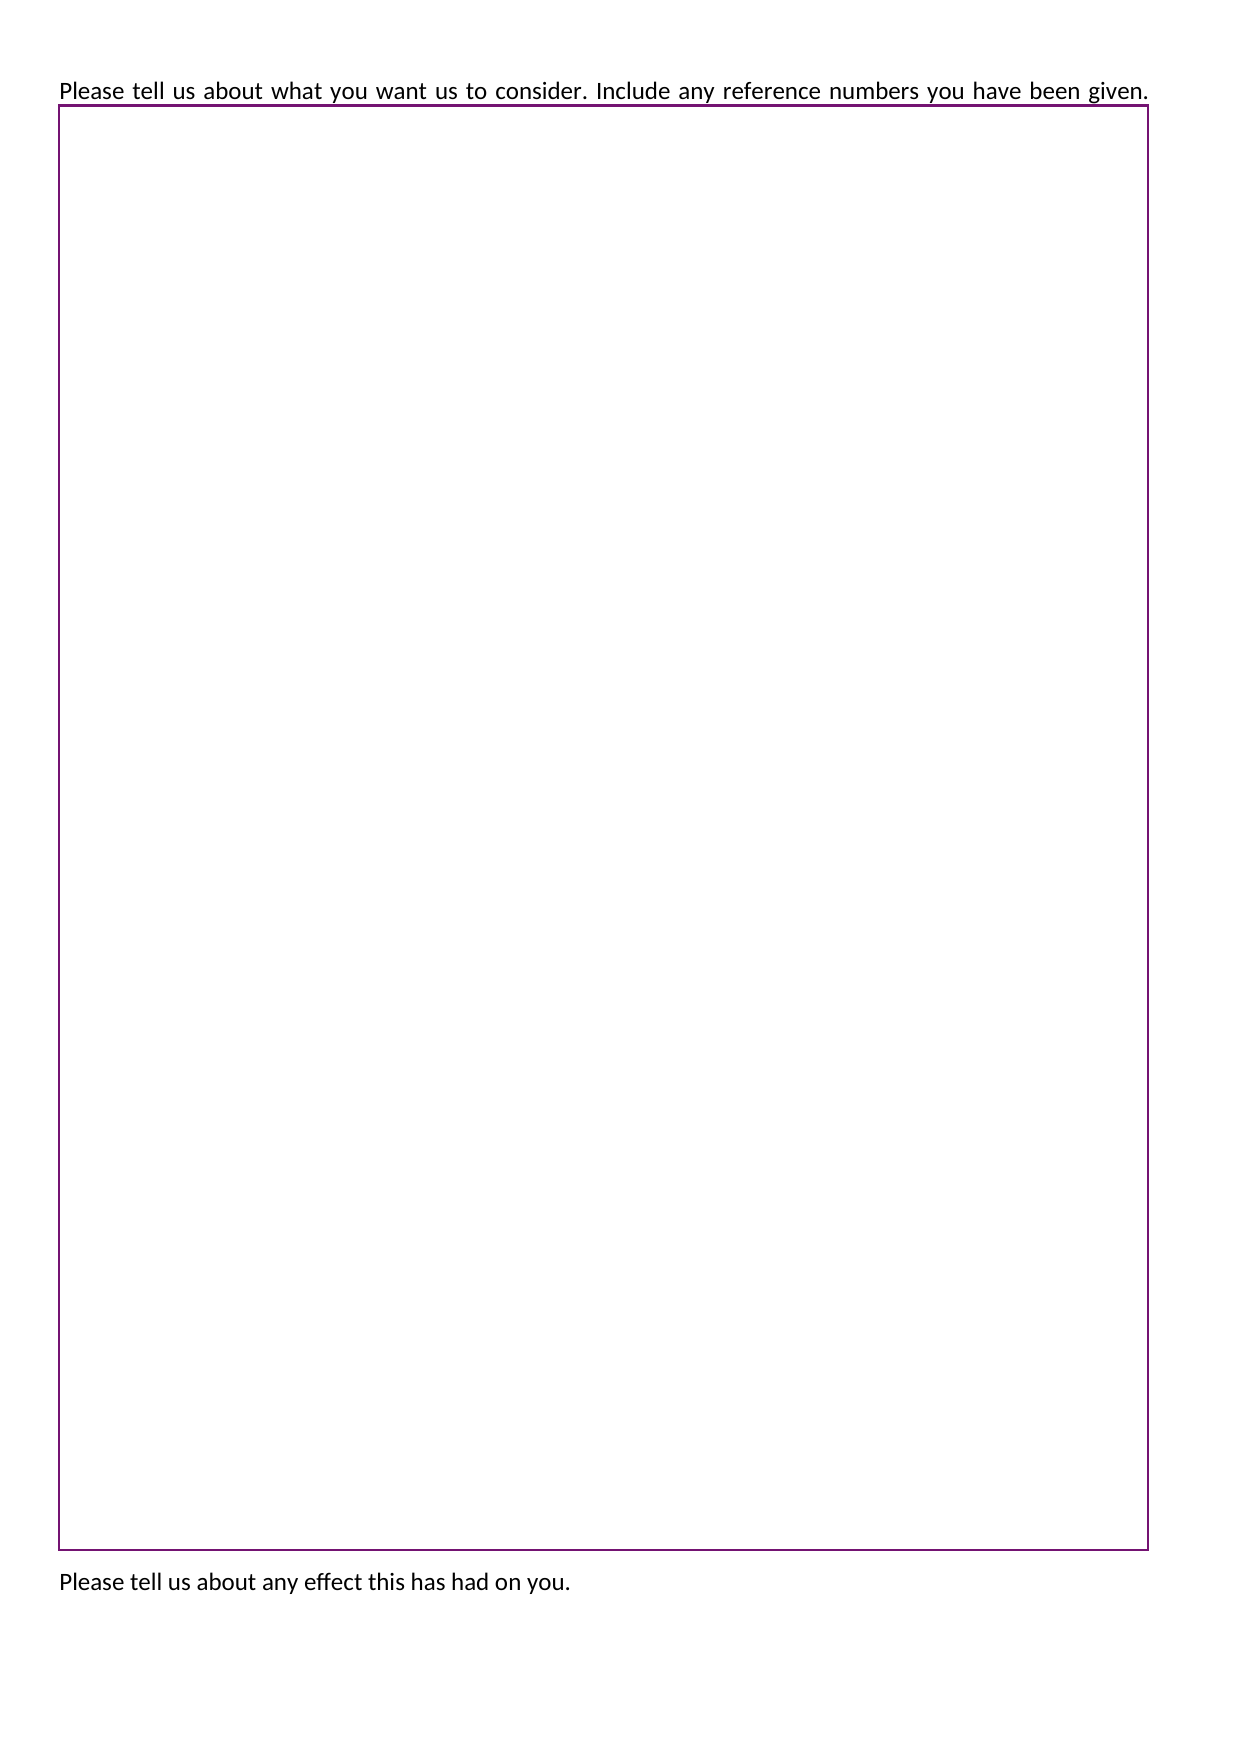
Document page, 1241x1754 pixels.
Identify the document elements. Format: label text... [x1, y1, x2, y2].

text Please tell us about any effect this has had on you. [59, 1566, 1152, 1597]
text Please tell us about what you want us to consider. Include any reference numbers you have been given. [59, 75, 1152, 1550]
